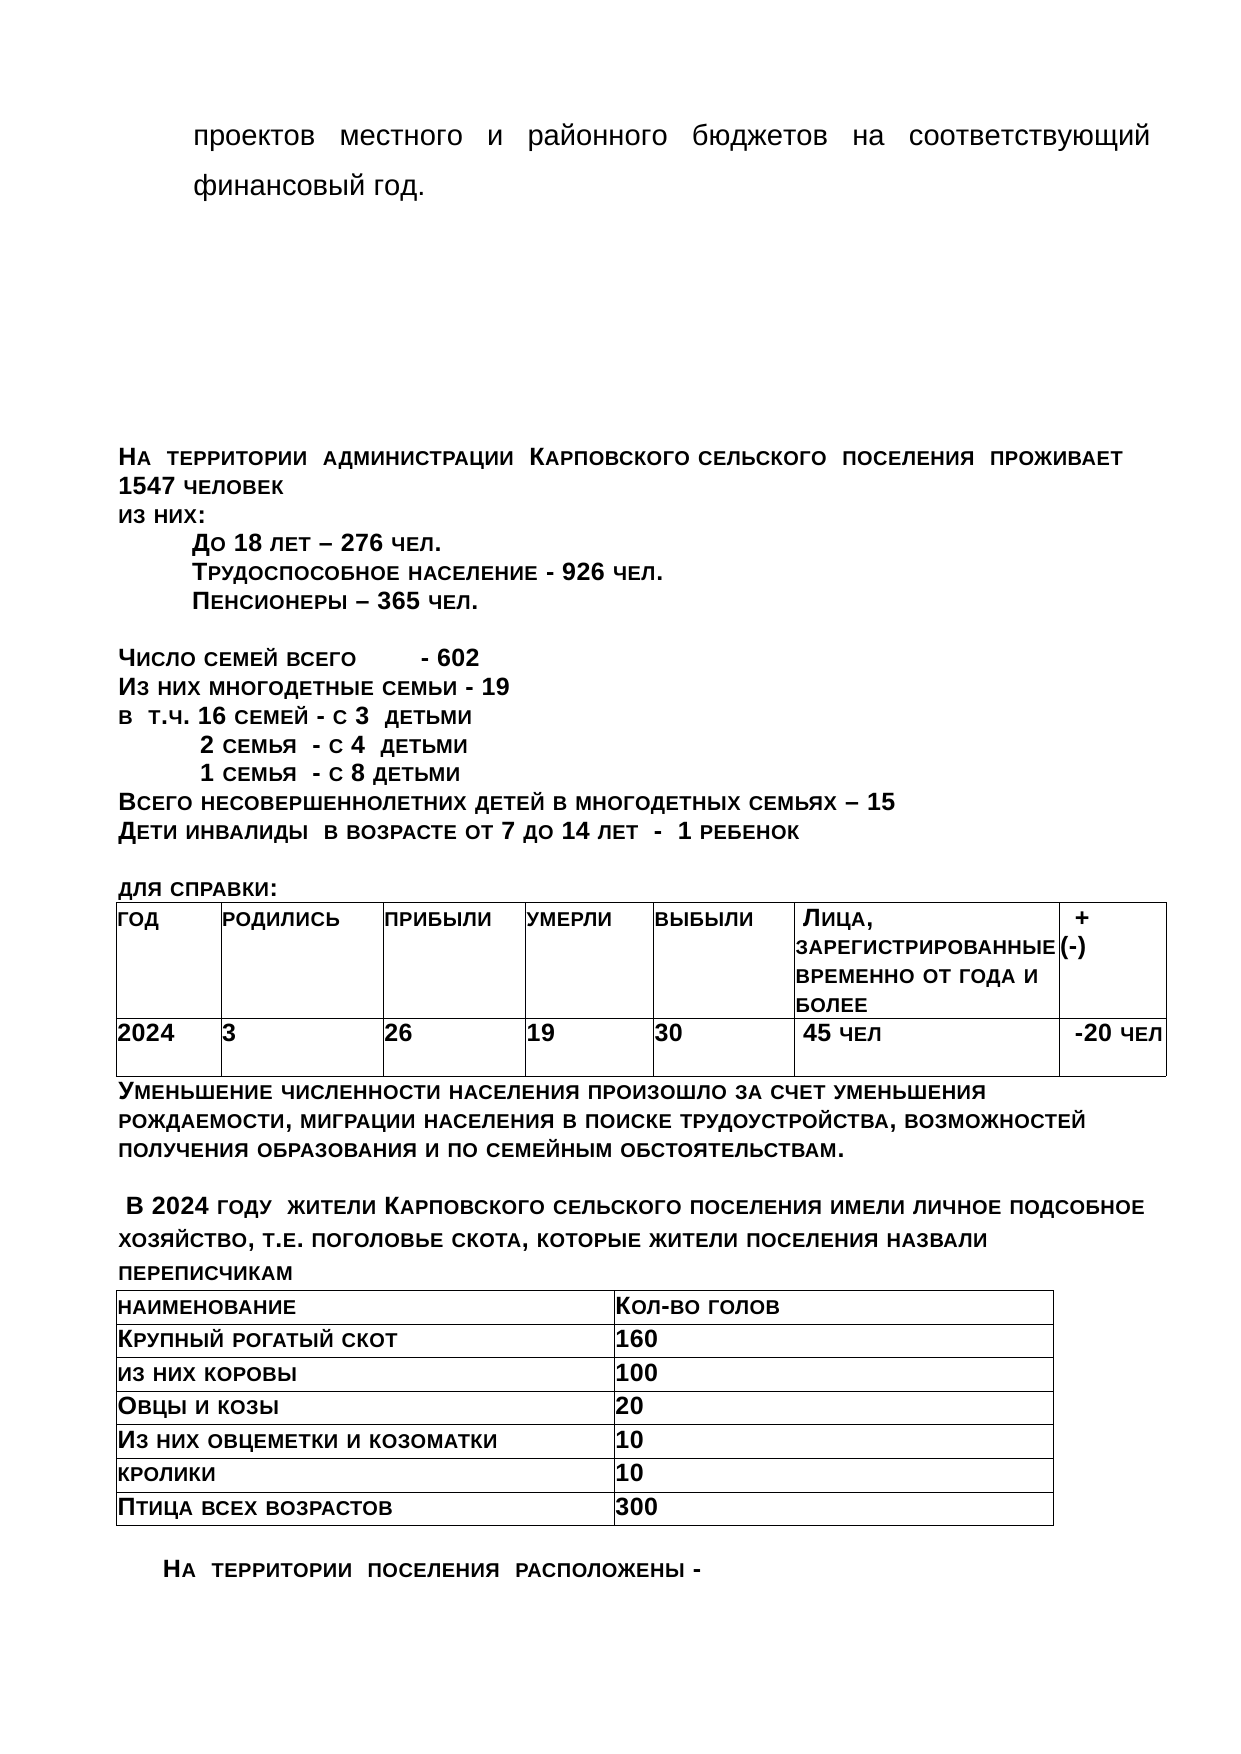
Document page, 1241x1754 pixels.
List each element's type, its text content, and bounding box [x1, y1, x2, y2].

table_cell 3 [222, 1019, 383, 1076]
table_header прибыли [384, 903, 525, 1018]
table_cell 10 [615, 1425, 1053, 1458]
table_header родились [222, 903, 383, 1018]
text 2 семья - с 4 детьми [118, 729, 1152, 758]
text в т.ч. 16 семей - с 3 детьми [118, 701, 1152, 729]
table_header Лица, зарегистрированные временно от года и более [795, 903, 1059, 1018]
table_cell Из них овцеметки и козоматки [117, 1425, 614, 1458]
table_cell 10 [615, 1459, 1053, 1491]
text Дети инвалиды в возрасте от 7 до 14 лет - 1 ребенок [118, 816, 1152, 844]
table_cell 26 [384, 1019, 525, 1076]
text До 18 лет – 276 чел. [118, 528, 1152, 557]
table_cell Птица всех возрастов [117, 1493, 614, 1525]
text Из них многодетные семьи - 19 [118, 672, 1152, 701]
text Пенсионеры – 365 чел. [118, 586, 1152, 614]
text Уменьшение численности населения произошло за счет уменьшения рождаемости, миграции населения в поиске трудоустройства, возможностей получения образования и по семейным обстоятельствам. [118, 1077, 1152, 1162]
table_cell кролики [117, 1459, 614, 1491]
text Всего несовершеннолетних детей в многодетных семьях – 15 [118, 787, 1152, 816]
table_header умерли [526, 903, 653, 1018]
table_cell 300 [615, 1493, 1053, 1525]
text На территории администрации Карповского сельского поселения проживает 1547 человек [118, 442, 1152, 499]
text На территории поселения расположены - [118, 1554, 1152, 1583]
table_cell Крупный рогатый скот [117, 1325, 614, 1357]
text Трудоспособное население - 926 чел. [118, 557, 1152, 586]
table_cell -20 чел [1060, 1019, 1166, 1076]
text для справки: [118, 873, 1152, 902]
table_cell 100 [615, 1358, 1053, 1391]
table_cell 160 [615, 1325, 1053, 1357]
list проектов местного и районного бюджетов на соответствующий финансовый год. [156, 118, 1152, 202]
table_cell из них коровы [117, 1358, 614, 1391]
table_cell 30 [654, 1019, 794, 1076]
table_cell 45 чел [795, 1019, 1059, 1076]
text из них: [118, 499, 1152, 528]
table_cell 20 [615, 1392, 1053, 1424]
table_header выбыли [654, 903, 794, 1018]
table_cell 2024 [117, 1019, 221, 1076]
text Число семей всего - 602 [118, 643, 1152, 672]
text 1 семья - с 8 детьми [118, 758, 1152, 787]
text В 2024 году жители Карповского сельского поселения имели личное подсобное хозяйство, т.е. поголовье скота, которые жители поселения назвали переписчикам [118, 1191, 1152, 1286]
table_header наименование [117, 1291, 614, 1324]
table_header год [117, 903, 221, 1018]
table_header + (-) [1060, 903, 1166, 1018]
table_cell Овцы и козы [117, 1392, 614, 1424]
table_cell 19 [526, 1019, 653, 1076]
table_header Кол-во голов [615, 1291, 1053, 1324]
